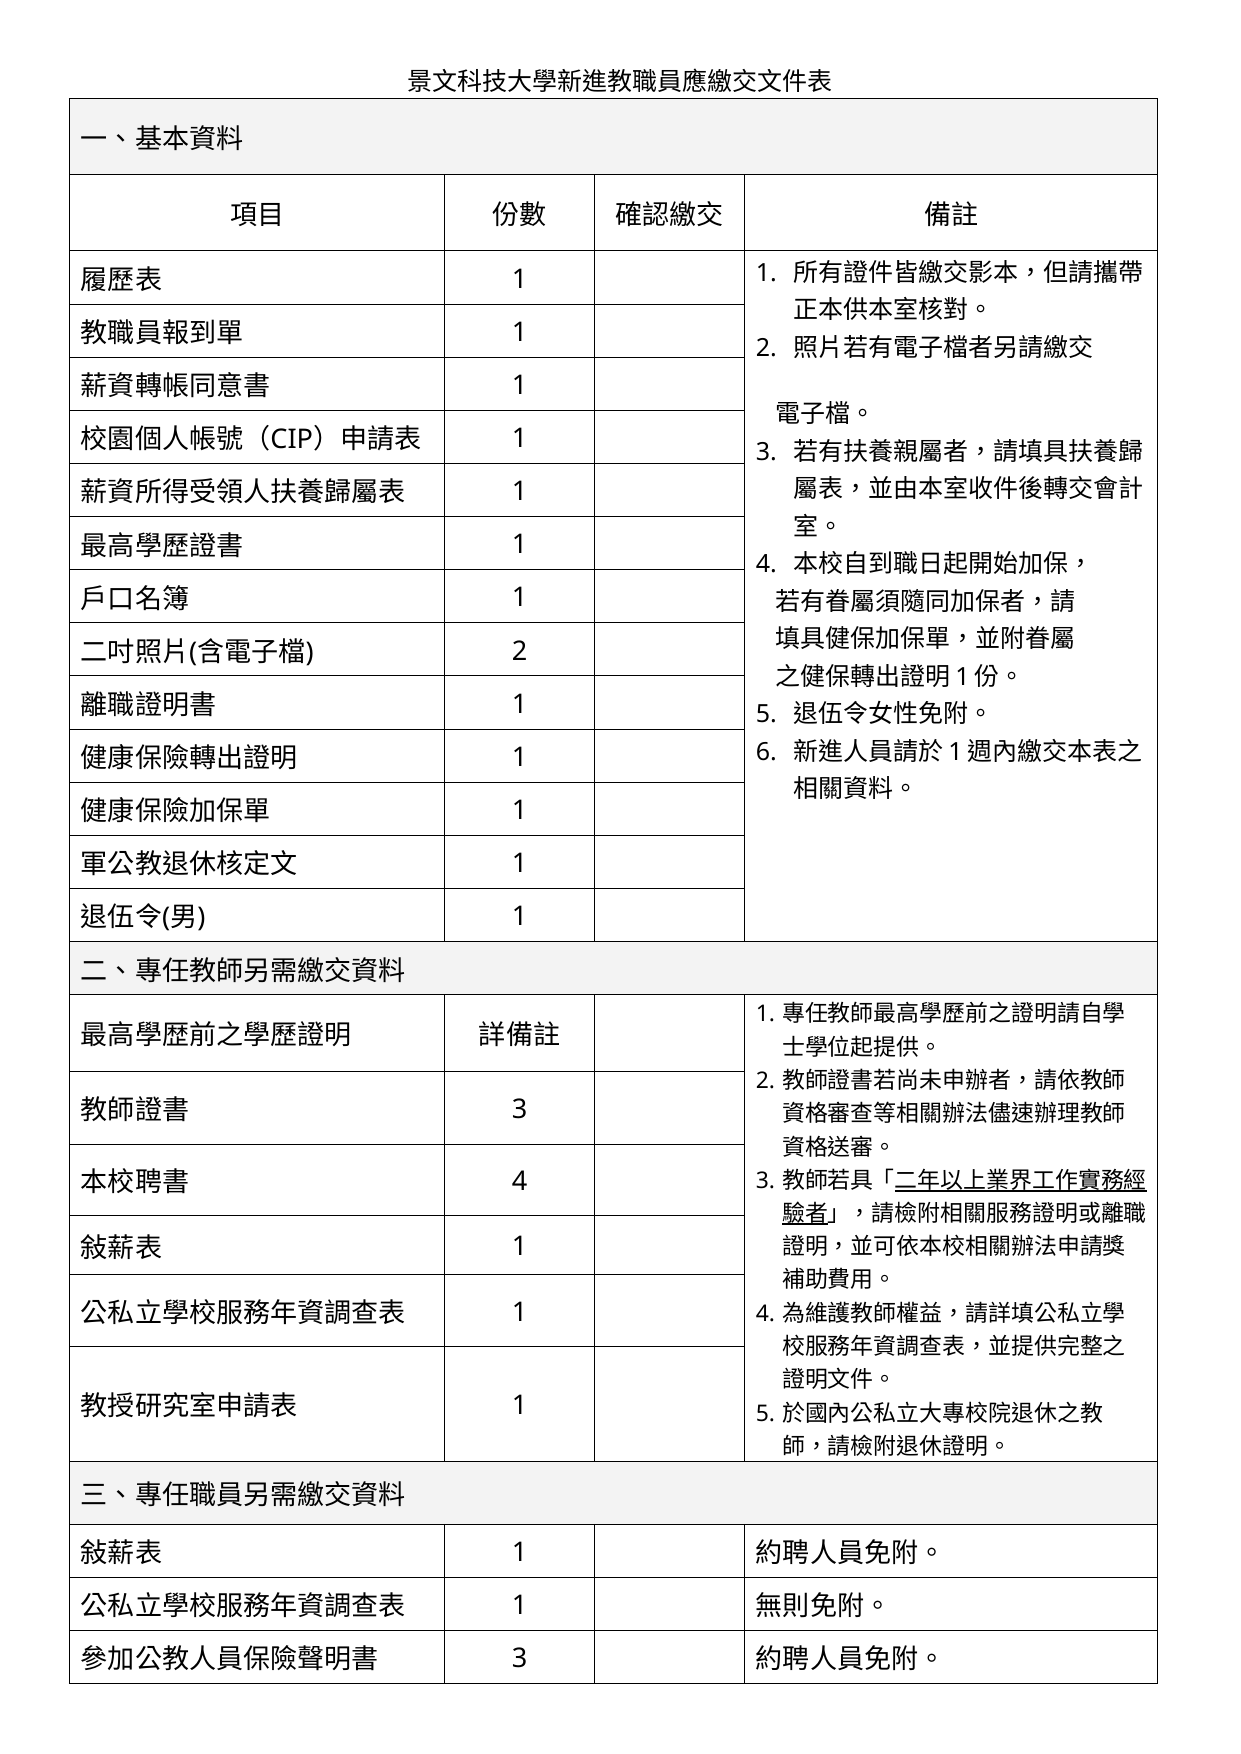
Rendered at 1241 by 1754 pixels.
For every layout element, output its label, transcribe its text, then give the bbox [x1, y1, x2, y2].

table_cell 確認繳交 [595, 175, 744, 250]
table_cell 約聘人員免附。 [745, 1525, 1157, 1577]
table_cell [595, 676, 744, 728]
table_cell 健康保險轉出證明 [70, 730, 444, 782]
table_cell 約聘人員免附。 [745, 1631, 1157, 1683]
table_cell 1 [445, 889, 594, 941]
table_cell 1 [445, 1216, 594, 1274]
table_cell 1 [445, 570, 594, 622]
table_cell 最高學歷證書 [70, 517, 444, 569]
table_cell 所有證件皆繳交影本，但請攜帶正本供本室核對。 照片若有電子檔者另請繳交 電子檔。 若有扶養親屬者，請填具扶養歸屬表，並由本室收件後轉交會計室。 本校自到職日起開始加保， 若有眷屬須隨同加保者，請 填具健保加保單，並附眷屬 之健保轉出證明1份。 退伍令女性免附。 新進人員請於1週內繳交本表之相關資料。 [745, 251, 1157, 941]
table_cell 1 [445, 517, 594, 569]
table_cell 離職證明書 [70, 676, 444, 728]
table_cell [595, 517, 744, 569]
table_cell 校園個人帳號（CIP）申請表 [70, 411, 444, 463]
table_cell 1 [445, 783, 594, 835]
table_cell [595, 464, 744, 516]
table_cell 三、專任職員另需繳交資料 [70, 1462, 1157, 1524]
table_cell [595, 1525, 744, 1577]
table_cell 履歷表 [70, 251, 444, 303]
table_cell 2 [445, 623, 594, 675]
table_cell 戶口名簿 [70, 570, 444, 622]
table_cell 最高學歴前之學歷證明 [70, 995, 444, 1071]
table_cell 1 [445, 1578, 594, 1630]
table_cell 參加公教人員保險聲明書 [70, 1631, 444, 1683]
table_cell 專任教師最高學歷前之證明請自學士學位起提供。 教師證書若尚未申辦者，請依教師資格審查等相關辦法儘速辦理教師資格送審。 教師若具「二年以上業界工作實務經驗者」，請檢附相關服務證明或離職證明，並可依本校相關辦法申請獎補助費用。 為維護教師權益，請詳填公私立學校服務年資調查表，並提供完整之證明文件。 於國內公私立大專校院退休之教師，請檢附退休證明。 [745, 995, 1157, 1461]
table_cell 1 [445, 251, 594, 303]
table_cell 無則免附。 [745, 1578, 1157, 1630]
table_cell 本校聘書 [70, 1145, 444, 1215]
table_cell [595, 623, 744, 675]
table_cell 教職員報到單 [70, 305, 444, 357]
table_cell 1 [445, 358, 594, 410]
table_cell 1 [445, 1525, 594, 1577]
table_cell 份數 [445, 175, 594, 250]
table_cell 退伍令(男) [70, 889, 444, 941]
table_cell [595, 358, 744, 410]
table_cell 二、專任教師另需繳交資料 [70, 942, 1157, 994]
table_cell 詳備註 [445, 995, 594, 1071]
table_cell 3 [445, 1631, 594, 1683]
table_cell 1 [445, 1275, 594, 1346]
table_cell 1 [445, 411, 594, 463]
table_cell 3 [445, 1072, 594, 1144]
table_cell [595, 730, 744, 782]
table_cell 1 [445, 676, 594, 728]
table_cell [595, 1072, 744, 1144]
table_cell [595, 1216, 744, 1274]
table_cell [595, 251, 744, 303]
table_cell 項目 [70, 175, 444, 250]
table_cell 敍薪表 [70, 1216, 444, 1274]
table_cell 教師證書 [70, 1072, 444, 1144]
table_cell [595, 1145, 744, 1215]
table_cell 敍薪表 [70, 1525, 444, 1577]
table_cell 公私立學校服務年資調查表 [70, 1275, 444, 1346]
table_cell [595, 1347, 744, 1461]
table_cell [595, 1631, 744, 1683]
table_cell 軍公教退休核定文 [70, 836, 444, 888]
table_cell 健康保險加保單 [70, 783, 444, 835]
table_cell 公私立學校服務年資調查表 [70, 1578, 444, 1630]
table_cell 備註 [745, 175, 1157, 250]
table_cell [595, 570, 744, 622]
table_cell [595, 995, 744, 1071]
table_cell [595, 1578, 744, 1630]
table_cell 1 [445, 836, 594, 888]
table_cell 1 [445, 1347, 594, 1461]
table_cell 1 [445, 305, 594, 357]
table_cell 二吋照片(含電子檔) [70, 623, 444, 675]
table_cell [595, 1275, 744, 1346]
table_cell 1 [445, 464, 594, 516]
table_header 一、基本資料 [70, 99, 1157, 174]
table_cell 薪資轉帳同意書 [70, 358, 444, 410]
table_cell [595, 783, 744, 835]
table_cell [595, 836, 744, 888]
text 景文科技大學新進教職員應繳交文件表 [89, 61, 1152, 98]
table_cell 教授研究室申請表 [70, 1347, 444, 1461]
table_cell [595, 305, 744, 357]
table_cell 4 [445, 1145, 594, 1215]
table_cell 1 [445, 730, 594, 782]
table_cell [595, 889, 744, 941]
table_cell 薪資所得受領人扶養歸屬表 [70, 464, 444, 516]
table_cell [595, 411, 744, 463]
